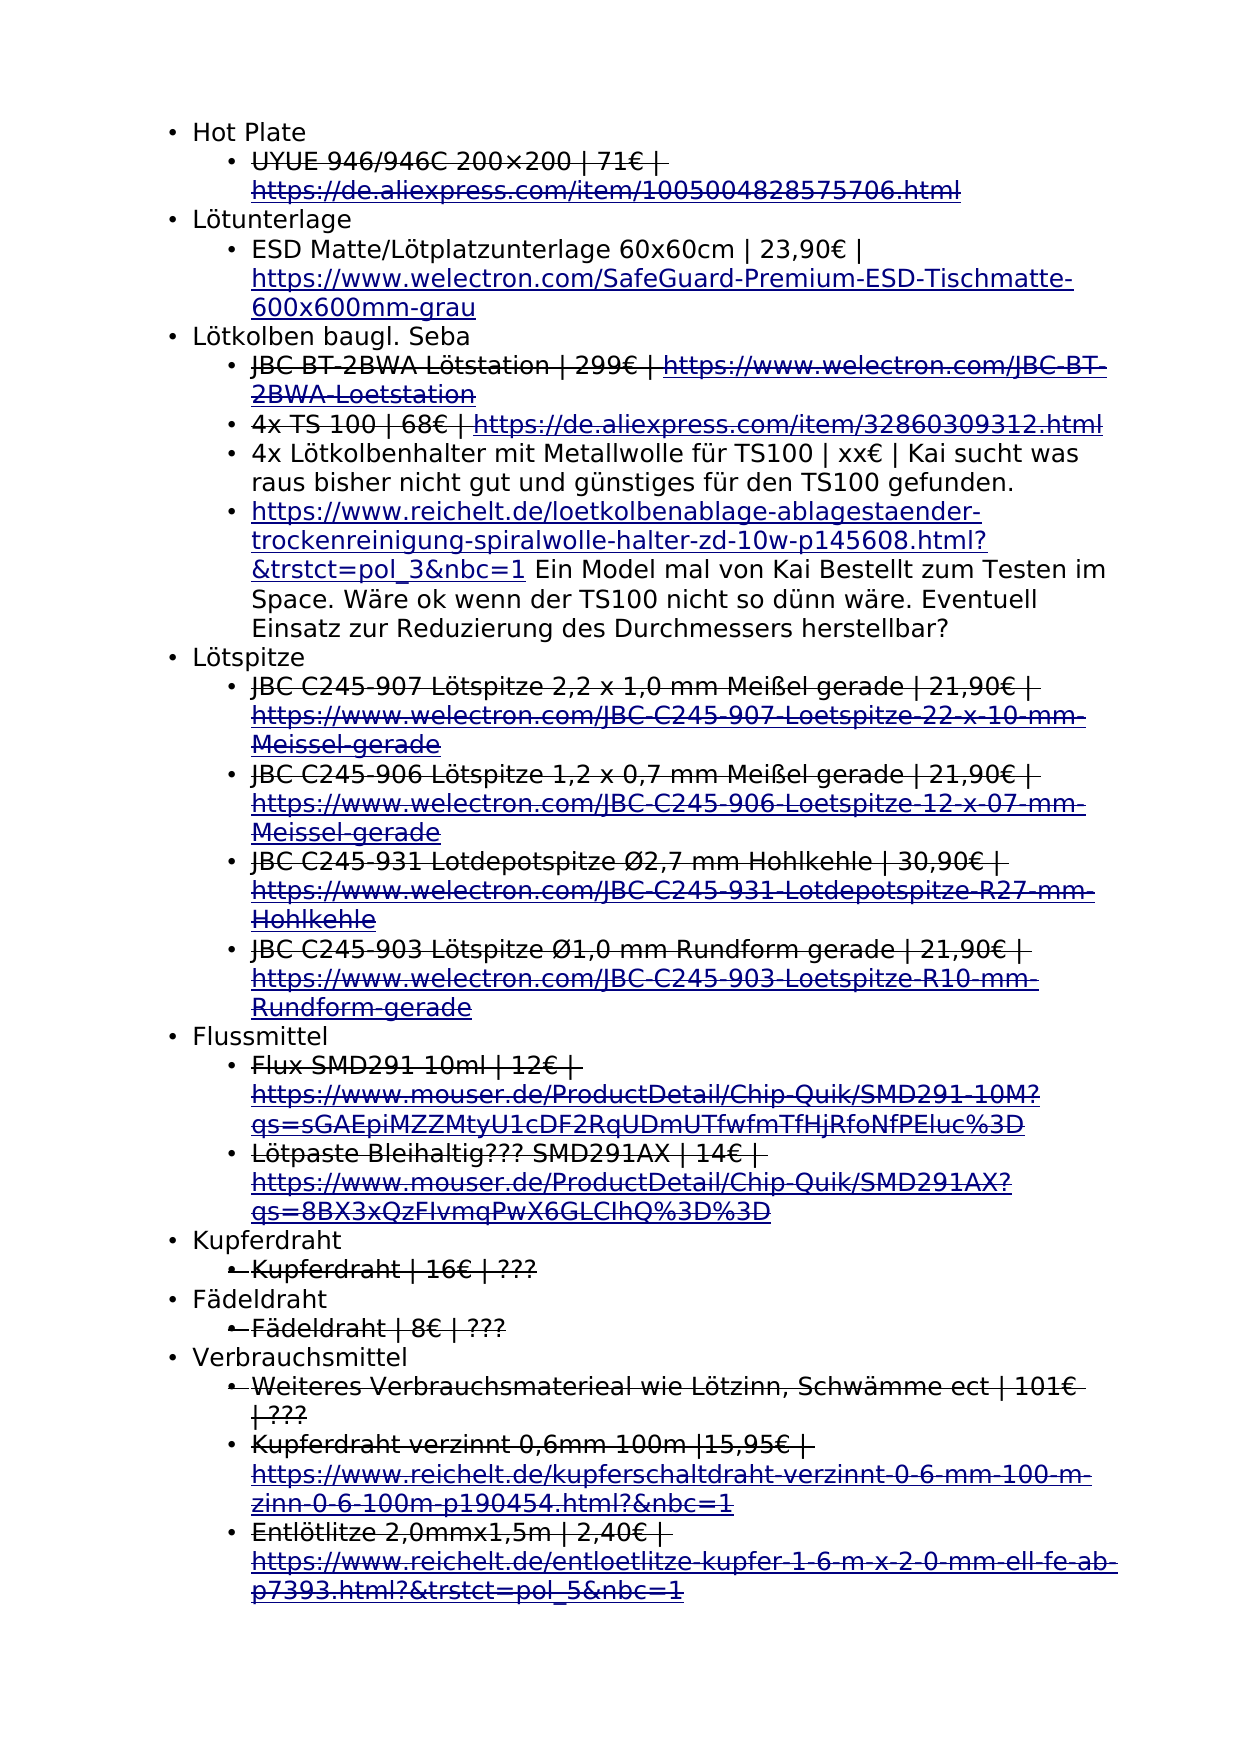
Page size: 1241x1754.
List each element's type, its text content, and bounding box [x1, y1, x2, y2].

list Lötspitze [177, 643, 1122, 672]
list UYUE 946/946C 200×200 | 71€ | https://de.aliexpress.com/item/1005004828575706.html [236, 147, 1122, 206]
list Flussmittel [177, 1022, 1122, 1051]
list Kupferdraht | 16€ | ??? [236, 1256, 1122, 1285]
list Verbrauchsmittel [177, 1343, 1122, 1372]
list Fädeldraht [177, 1285, 1122, 1314]
list Weiteres Verbrauchsmaterieal wie Lötzinn, Schwämme ect | 101€ | ??? [236, 1372, 1122, 1431]
list https://www.reichelt.de/loetkolbenablage-ablagestaender-trockenreinigung-spiralwolle-halter-zd-10w-p145608.html?&trstct=pol_3&nbc=1 Ein Model mal von Kai Bestellt zum Testen im Space. Wäre ok wenn der TS100 nicht so dünn wäre. Eventuell Einsatz zur Reduzierung des Durchmessers herstellbar? [236, 497, 1122, 643]
list ESD Matte/Lötplatzunterlage 60x60cm | 23,90€ | https://www.welectron.com/SafeGuard-Premium-ESD-Tischmatte-600x600mm-grau [236, 235, 1122, 322]
list JBC C245-931 Lotdepotspitze Ø2,7 mm Hohlkehle | 30,90€ | https://www.welectron.com/JBC-C245-931-Lotdepotspitze-R27-mm-Hohlkehle [236, 847, 1122, 935]
list Flux SMD291 10ml | 12€ | https://www.mouser.de/ProductDetail/Chip-Quik/SMD291-10M?qs=sGAEpiMZZMtyU1cDF2RqUDmUTfwfmTfHjRfoNfPEluc%3D [236, 1051, 1122, 1139]
list Lötpaste Bleihaltig??? SMD291AX | 14€ | https://www.mouser.de/ProductDetail/Chip-Quik/SMD291AX?qs=8BX3xQzFIvmqPwX6GLCIhQ%3D%3D [236, 1139, 1122, 1226]
list 4x TS 100 | 68€ | https://de.aliexpress.com/item/32860309312.html [236, 410, 1122, 439]
list Kupferdraht [177, 1226, 1122, 1256]
list JBC BT-2BWA Lötstation | 299€ | https://www.welectron.com/JBC-BT-2BWA-Loetstation [236, 351, 1122, 410]
list Lötkolben baugl. Seba [177, 322, 1122, 351]
list 4x Lötkolbenhalter mit Metallwolle für TS100 | xx€ | Kai sucht was raus bisher nicht gut und günstiges für den TS100 gefunden. [236, 439, 1122, 497]
list Kupferdraht verzinnt 0,6mm 100m |15,95€ | https://www.reichelt.de/kupferschaltdraht-verzinnt-0-6-mm-100-m-zinn-0-6-100m-p190454.html?&nbc=1 [236, 1431, 1122, 1518]
list JBC C245-907 Lötspitze 2,2 x 1,0 mm Meißel gerade | 21,90€ | https://www.welectron.com/JBC-C245-907-Loetspitze-22-x-10-mm-Meissel-gerade [236, 672, 1122, 760]
list Lötunterlage [177, 206, 1122, 235]
list Fädeldraht | 8€ | ??? [236, 1314, 1122, 1343]
list JBC C245-906 Lötspitze 1,2 x 0,7 mm Meißel gerade | 21,90€ | https://www.welectron.com/JBC-C245-906-Loetspitze-12-x-07-mm-Meissel-gerade [236, 760, 1122, 847]
list Entlötlitze 2,0mmx1,5m | 2,40€ | https://www.reichelt.de/entloetlitze-kupfer-1-6-m-x-2-0-mm-ell-fe-ab-p7393.html?&trstct=pol_5&nbc=1 [236, 1518, 1122, 1606]
list JBC C245-903 Lötspitze Ø1,0 mm Rundform gerade | 21,90€ | https://www.welectron.com/JBC-C245-903-Loetspitze-R10-mm-Rundform-gerade [236, 935, 1122, 1022]
list Hot Plate [177, 118, 1122, 147]
